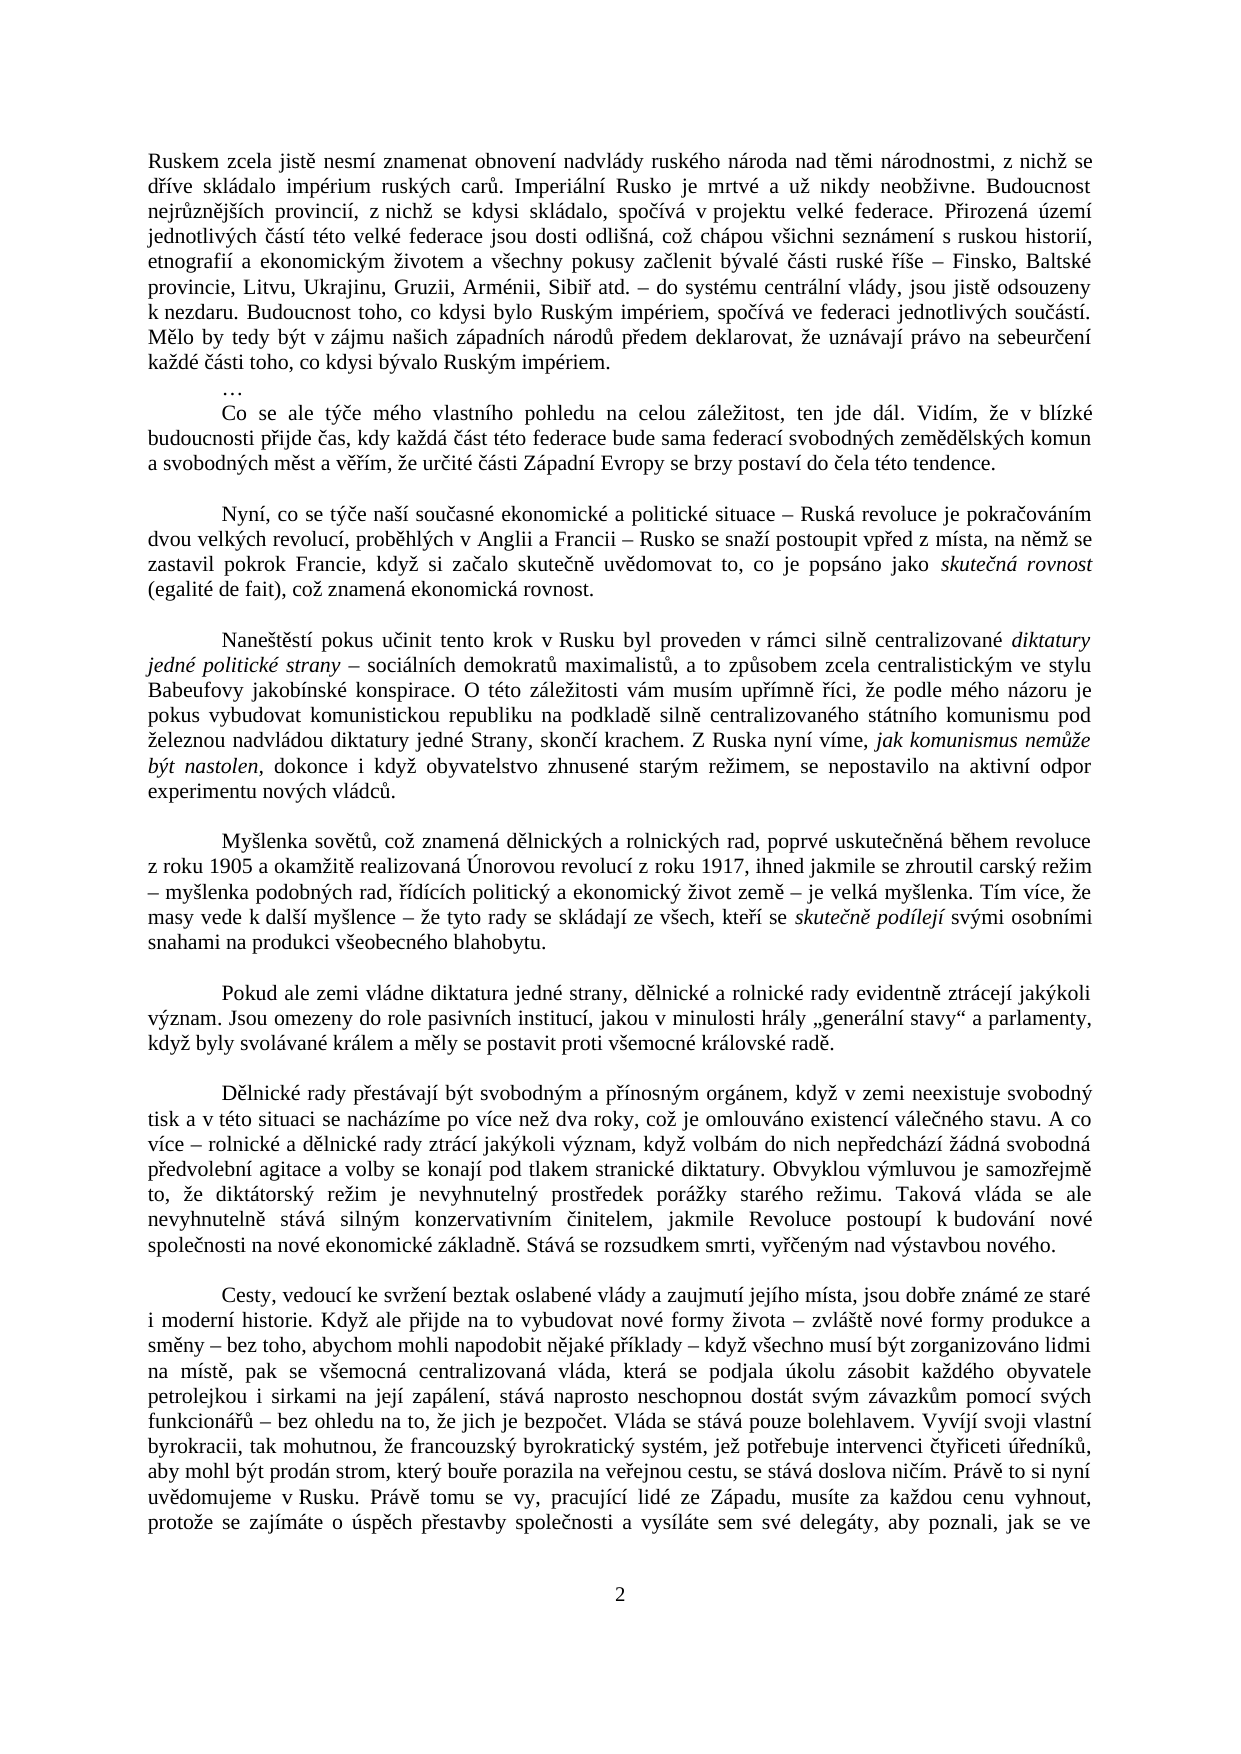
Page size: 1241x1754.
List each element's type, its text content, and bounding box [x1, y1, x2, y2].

text Nyní, co se týče naší současné ekonomické a politické situace – Ruská revoluce je pokračováním dvou velkých revolucí, proběhlých v Anglii a Francii – Rusko se snaží postoupit vpřed z místa, na němž se zastavil pokrok Francie, když si začalo skutečně uvědomovat to, co je popsáno jako skutečná rovnost (egalité de fait), což znamená ekonomická rovnost. [148, 501, 1093, 601]
text Dělnické rady přestávají být svobodným a přínosným orgánem, když v zemi neexistuje svobodný tisk a v této situaci se nacházíme po více než dva roky, což je omlouváno existencí válečného stavu. A co více – rolnické a dělnické rady ztrácí jakýkoli význam, když volbám do nich nepředchází žádná svobodná předvolební agitace a volby se konají pod tlakem stranické diktatury. Obvyklou výmluvou je samozřejmě to, že diktátorský režim je nevyhnutelný prostředek porážky starého režimu. Taková vláda se ale nevyhnutelně stává silným konzervativním činitelem, jakmile Revoluce postoupí k budování nové společnosti na nové ekonomické základně. Stává se rozsudkem smrti, vyřčeným nad výstavbou nového. [148, 1080, 1093, 1257]
text … [148, 374, 1093, 400]
text Naneštěstí pokus učinit tento krok v Rusku byl proveden v rámci silně centralizované diktatury jedné politické strany – sociálních demokratů maximalistů, a to způsobem zcela centralistickým ve stylu Babeufovy jakobínské konspirace. O této záležitosti vám musím upřímně říci, že podle mého názoru je pokus vybudovat komunistickou republiku na podkladě silně centralizovaného státního komunismu pod železnou nadvládou diktatury jedné Strany, skončí krachem. Z Ruska nyní víme, jak komunismus nemůže být nastolen, dokonce i když obyvatelstvo zhnusené starým režimem, se nepostavilo na aktivní odpor experimentu nových vládců. [148, 627, 1093, 803]
text Pokud ale zemi vládne diktatura jedné strany, dělnické a rolnické rady evidentně ztrácejí jakýkoli význam. Jsou omezeny do role pasivních institucí, jakou v minulosti hrály „generální stavy“ a parlamenty, když byly svolávané králem a měly se postavit proti všemocné královské radě. [148, 979, 1093, 1055]
text Co se ale týče mého vlastního pohledu na celou záležitost, ten jde dál. Vidím, že v blízké budoucnosti přijde čas, kdy každá část této federace bude sama federací svobodných zemědělských komun a svobodných měst a věřím, že určité části Západní Evropy se brzy postaví do čela této tendence. [148, 400, 1093, 475]
text Ruskem zcela jistě nesmí znamenat obnovení nadvlády ruského národa nad těmi národnostmi, z nichž se dříve skládalo impérium ruských carů. Imperiální Rusko je mrtvé a už nikdy neobživne. Budoucnost nejrůznějších provincií, z nichž se kdysi skládalo, spočívá v projektu velké federace. Přirozená území jednotlivých částí této velké federace jsou dosti odlišná, což chápou všichni seznámení s ruskou historií, etnografií a ekonomickým životem a všechny pokusy začlenit bývalé části ruské říše – Finsko, Baltské provincie, Litvu, Ukrajinu, Gruzii, Arménii, Sibiř atd. – do systému centrální vlády, jsou jistě odsouzeny k nezdaru. Budoucnost toho, co kdysi bylo Ruským impériem, spočívá ve federaci jednotlivých součástí. Mělo by tedy být v zájmu našich západních národů předem deklarovat, že uznávají právo na sebeurčení každé části toho, co kdysi bývalo Ruským impériem. [148, 148, 1093, 374]
text Cesty, vedoucí ke svržení beztak oslabené vlády a zaujmutí jejího místa, jsou dobře známé ze staré i moderní historie. Když ale přijde na to vybudovat nové formy života – zvláště nové formy produkce a směny – bez toho, abychom mohli napodobit nějaké příklady – když všechno musí být zorganizováno lidmi na místě, pak se všemocná centralizovaná vláda, která se podjala úkolu zásobit každého obyvatele petrolejkou i sirkami na její zapálení, stává naprosto neschopnou dostát svým závazkům pomocí svých funkcionářů – bez ohledu na to, že jich je bezpočet. Vláda se stává pouze bolehlavem. Vyvíjí svoji vlastní byrokracii, tak mohutnou, že francouzský byrokratický systém, jež potřebuje intervenci čtyřiceti úředníků, aby mohl být prodán strom, který bouře porazila na veřejnou cestu, se stává doslova ničím. Právě to si nyní uvědomujeme v Rusku. Právě tomu se vy, pracující lidé ze Západu, musíte za každou cenu vyhnout, protože se zajímáte o úspěch přestavby společnosti a vysíláte sem své delegáty, aby poznali, jak se ve [148, 1282, 1093, 1534]
text Myšlenka sovětů, což znamená dělnických a rolnických rad, poprvé uskutečněná během revoluce z roku 1905 a okamžitě realizovaná Únorovou revolucí z roku 1917, ihned jakmile se zhroutil carský režim – myšlenka podobných rad, řídících politický a ekonomický život země – je velká myšlenka. Tím více, že masy vede k další myšlence – že tyto rady se skládají ze všech, kteří se skutečně podílejí svými osobními snahami na produkci všeobecného blahobytu. [148, 828, 1093, 954]
